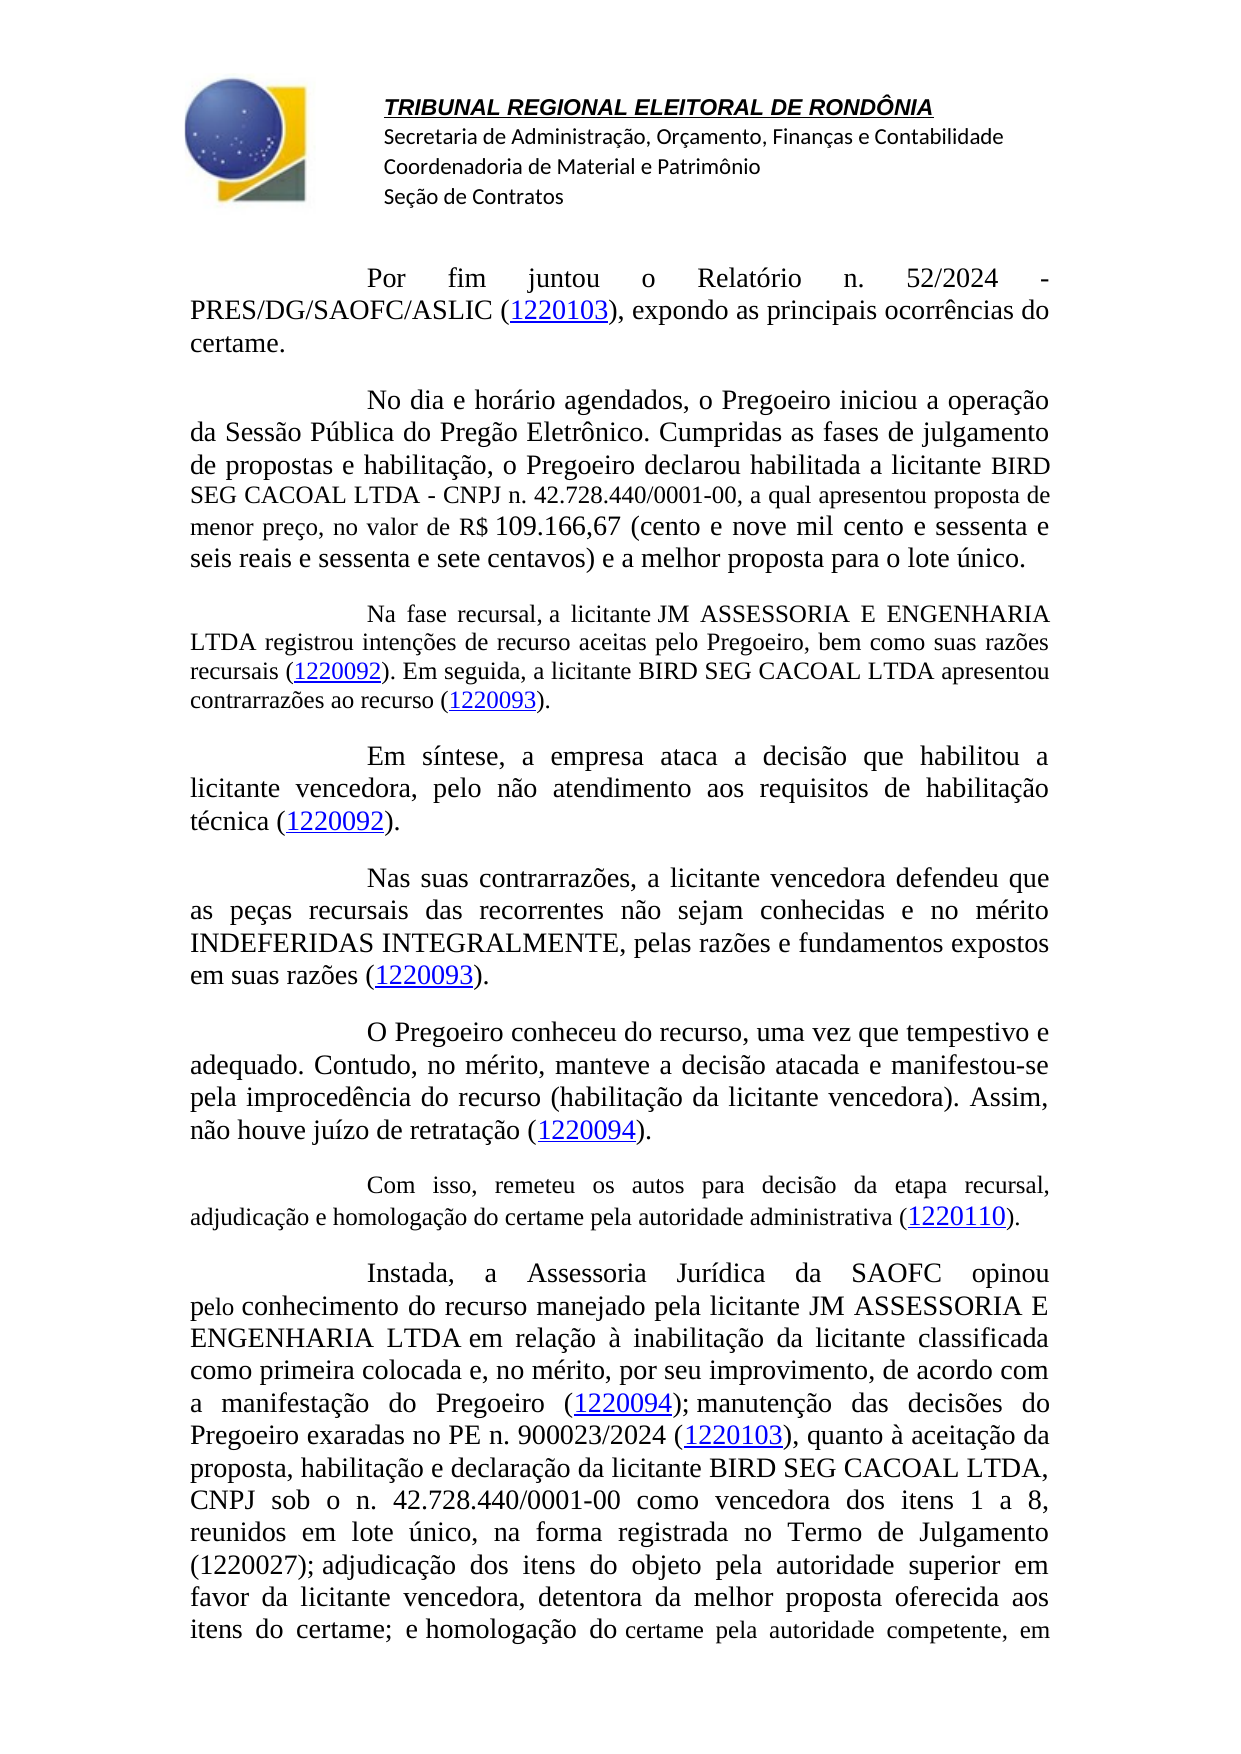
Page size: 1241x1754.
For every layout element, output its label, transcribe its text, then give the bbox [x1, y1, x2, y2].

text Com isso, remeteu os autos para decisão da etapa recursal, adjudicação e homologação do certame pela autoridade administrativa (1220110). [190, 1170, 1051, 1231]
text Instada, a Assessoria Jurídica da SAOFC opinou pelo conhecimento do recurso manejado pela licitante JM ASSESSORIA E ENGENHARIA LTDA em relação à inabilitação da licitante classificada como primeira colocada e, no mérito, por seu improvimento, de acordo com a manifestação do Pregoeiro (1220094); manutenção das decisões do Pregoeiro exaradas no PE n. 900023/2024 (1220103), quanto à aceitação da proposta, habilitação e declaração da licitante BIRD SEG CACOAL LTDA, CNPJ sob o n. 42.728.440/0001-00 como vencedora dos itens 1 a 8, reunidos em lote único, na forma registrada no Termo de Julgamento (1220027); adjudicação dos itens do objeto pela autoridade superior em favor da licitante vencedora, detentora da melhor proposta oferecida aos itens do certame; e homologação do certame pela autoridade competente, em [190, 1256, 1051, 1645]
text Na fase recursal, a licitante JM ASSESSORIA E ENGENHARIA LTDA registrou intenções de recurso aceitas pelo Pregoeiro, bem como suas razões recursais (1220092). Em seguida, a licitante BIRD SEG CACOAL LTDA apresentou contrarrazões ao recurso (1220093). [190, 599, 1051, 714]
text Por fim juntou o Relatório n. 52/2024 - PRES/DG/SAOFC/ASLIC (1220103), expondo as principais ocorrências do certame. [190, 261, 1051, 358]
text Em síntese, a empresa ataca a decisão que habilitou a licitante vencedora, pelo não atendimento aos requisitos de habilitação técnica (1220092). [190, 739, 1051, 836]
text No dia e horário agendados, o Pregoeiro iniciou a operação da Sessão Pública do Pregão Eletrônico. Cumpridas as fases de julgamento de propostas e habilitação, o Pregoeiro declarou habilitada a licitante BIRD SEG CACOAL LTDA - CNPJ n. 42.728.440/0001-00, a qual apresentou proposta de menor preço, no valor de R$ 109.166,67 (cento e nove mil cento e sessenta e seis reais e sessenta e sete centavos) e a melhor proposta para o lote único. [190, 383, 1051, 574]
text Nas suas contrarrazões, a licitante vencedora defendeu que as peças recursais das recorrentes não sejam conhecidas e no mérito INDEFERIDAS INTEGRALMENTE, pelas razões e fundamentos expostos em suas razões (1220093). [190, 861, 1051, 991]
text O Pregoeiro conheceu do recurso, uma vez que tempestivo e adequado. Contudo, no mérito, manteve a decisão atacada e manifestou-se pela improcedência do recurso (habilitação da licitante vencedora). Assim, não houve juízo de retratação (1220094). [190, 1016, 1051, 1145]
